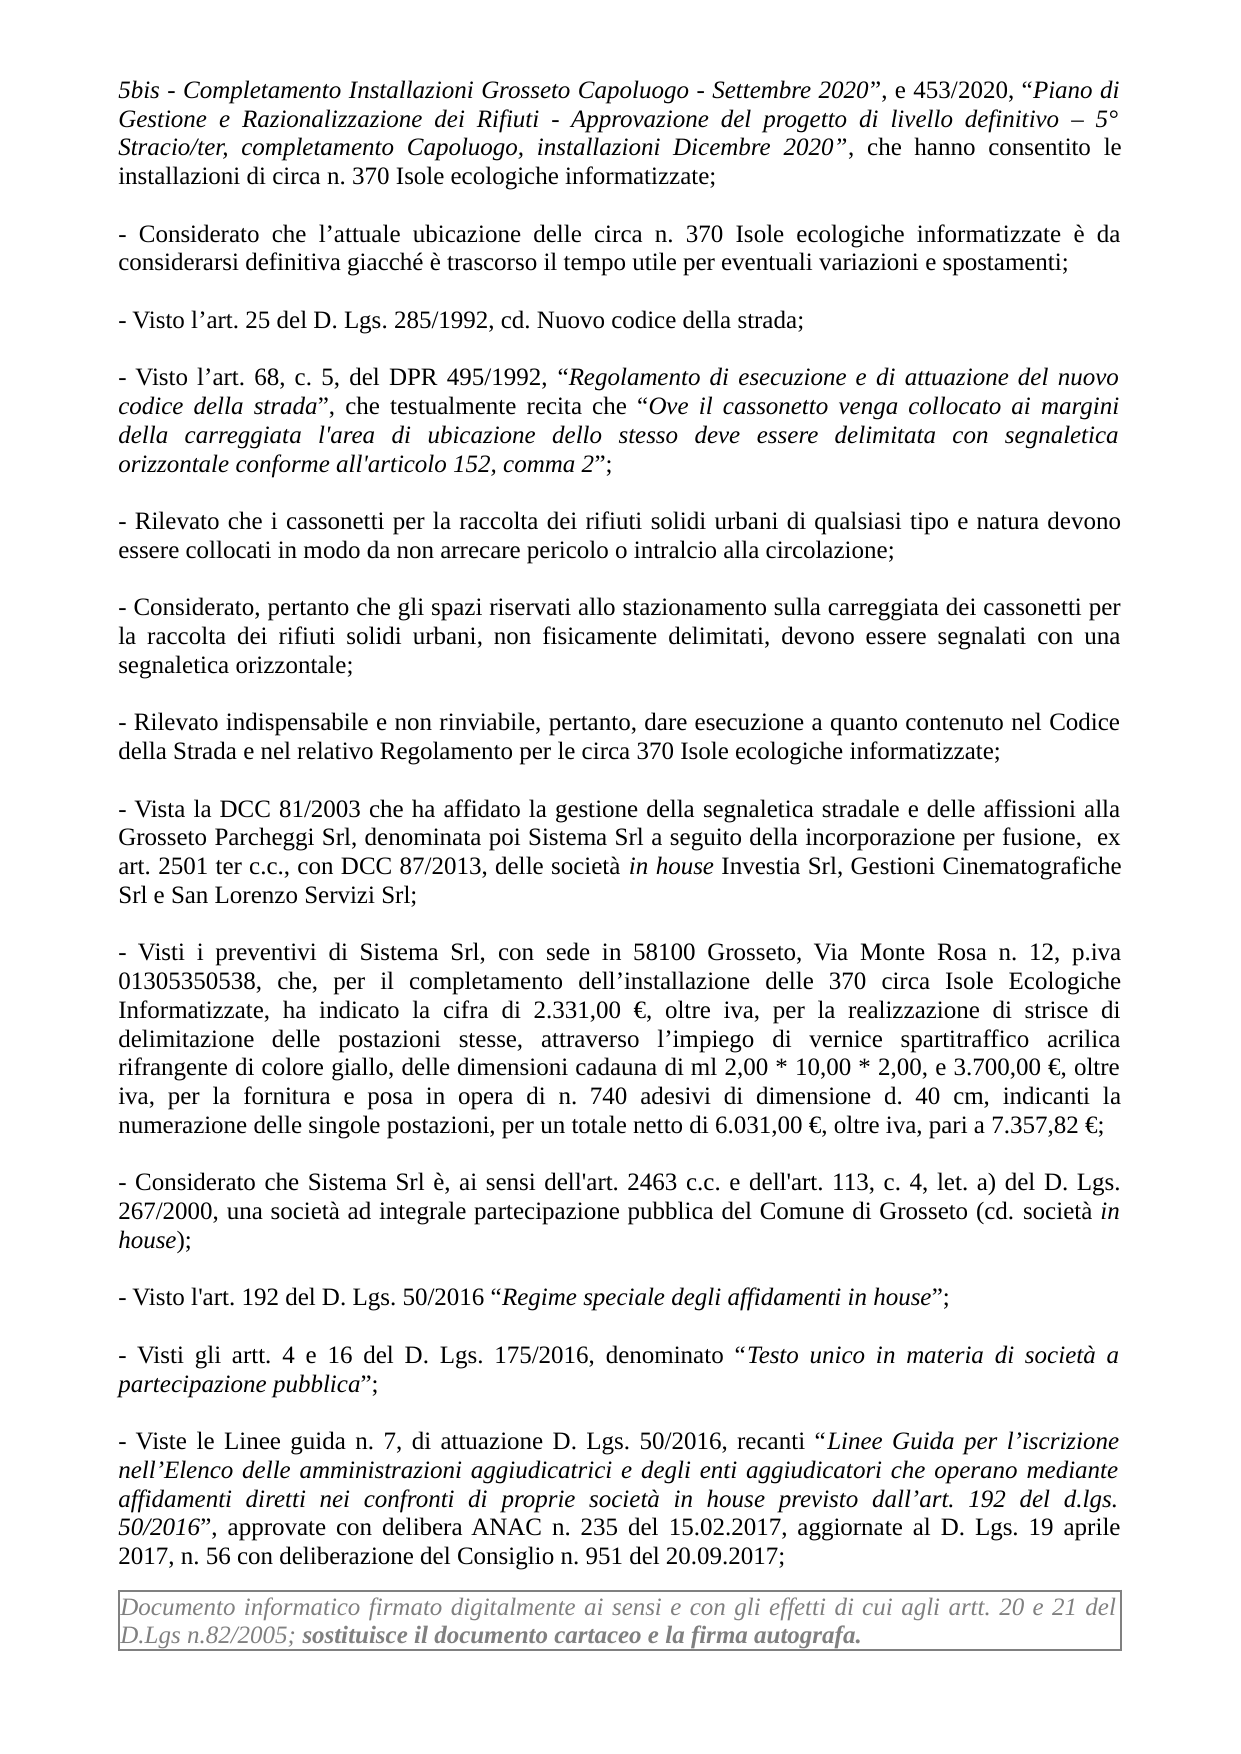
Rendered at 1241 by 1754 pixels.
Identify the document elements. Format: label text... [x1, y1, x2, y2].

text - Vista la DCC 81/2003 che ha affidato la gestione della segnaletica stradale e delle affissioni alla Grosseto Parcheggi Srl, denominata poi Sistema Srl a seguito della incorporazione per fusione, ex art. 2501 ter c.c., con DCC 87/2013, delle società in house Investia Srl, Gestioni Cinematografiche Srl e San Lorenzo Servizi Srl; [118, 794, 1122, 909]
text - Rilevato che i cassonetti per la raccolta dei rifiuti solidi urbani di qualsiasi tipo e natura devono essere collocati in modo da non arrecare pericolo o intralcio alla circolazione; [118, 506, 1122, 564]
text - Viste le Linee guida n. 7, di attuazione D. Lgs. 50/2016, recanti “Linee Guida per l’iscrizione nell’Elenco delle amministrazioni aggiudicatrici e degli enti aggiudicatori che operano mediante affidamenti diretti nei confronti di proprie società in house previsto dall’art. 192 del d.lgs. 50/2016”, approvate con delibera ANAC n. 235 del 15.02.2017, aggiornate al D. Lgs. 19 aprile 2017, n. 56 con deliberazione del Consiglio n. 951 del 20.09.2017; [118, 1426, 1122, 1570]
text - Visti gli artt. 4 e 16 del D. Lgs. 175/2016, denominato “Testo unico in materia di società a partecipazione pubblica”; [118, 1340, 1122, 1397]
text - Visto l'art. 192 del D. Lgs. 50/2016 “Regime speciale degli affidamenti in house”; [118, 1282, 1122, 1311]
text - Rilevato indispensabile e non rinviabile, pertanto, dare esecuzione a quanto contenuto nel Codice della Strada e nel relativo Regolamento per le circa 370 Isole ecologiche informatizzate; [118, 707, 1122, 765]
text - Considerato che Sistema Srl è, ai sensi dell'art. 2463 c.c. e dell'art. 113, c. 4, let. a) del D. Lgs. 267/2000, una società ad integrale partecipazione pubblica del Comune di Grosseto (cd. società in house); [118, 1167, 1122, 1254]
text - Visti i preventivi di Sistema Srl, con sede in 58100 Grosseto, Via Monte Rosa n. 12, p.iva 01305350538, che, per il completamento dell’installazione delle 370 circa Isole Ecologiche Informatizzate, ha indicato la cifra di 2.331,00 €, oltre iva, per la realizzazione di strisce di delimitazione delle postazioni stesse, attraverso l’impiego di vernice spartitraffico acrilica rifrangente di colore giallo, delle dimensioni cadauna di ml 2,00 * 10,00 * 2,00, e 3.700,00 €, oltre iva, per la fornitura e posa in opera di n. 740 adesivi di dimensione d. 40 cm, indicanti la numerazione delle singole postazioni, per un totale netto di 6.031,00 €, oltre iva, pari a 7.357,82 €; [118, 937, 1122, 1139]
text 5bis - Completamento Installazioni Grosseto Capoluogo - Settembre 2020”, e 453/2020, “Piano di Gestione e Razionalizzazione dei Rifiuti - Approvazione del progetto di livello definitivo – 5° Stracio/ter, completamento Capoluogo, installazioni Dicembre 2020”, che hanno consentito le installazioni di circa n. 370 Isole ecologiche informatizzate; [118, 75, 1122, 190]
text - Visto l’art. 68, c. 5, del DPR 495/1992, “Regolamento di esecuzione e di attuazione del nuovo codice della strada”, che testualmente recita che “Ove il cassonetto venga collocato ai margini della carreggiata l'area di ubicazione dello stesso deve essere delimitata con segnaletica orizzontale conforme all'articolo 152, comma 2”; [118, 362, 1122, 477]
text - Visto l’art. 25 del D. Lgs. 285/1992, cd. Nuovo codice della strada; [118, 305, 1122, 334]
text - Considerato che l’attuale ubicazione delle circa n. 370 Isole ecologiche informatizzate è da considerarsi definitiva giacché è trascorso il tempo utile per eventuali variazioni e spostamenti; [118, 219, 1122, 276]
text - Considerato, pertanto che gli spazi riservati allo stazionamento sulla carreggiata dei cassonetti per la raccolta dei rifiuti solidi urbani, non fisicamente delimitati, devono essere segnalati con una segnaletica orizzontale; [118, 592, 1122, 679]
